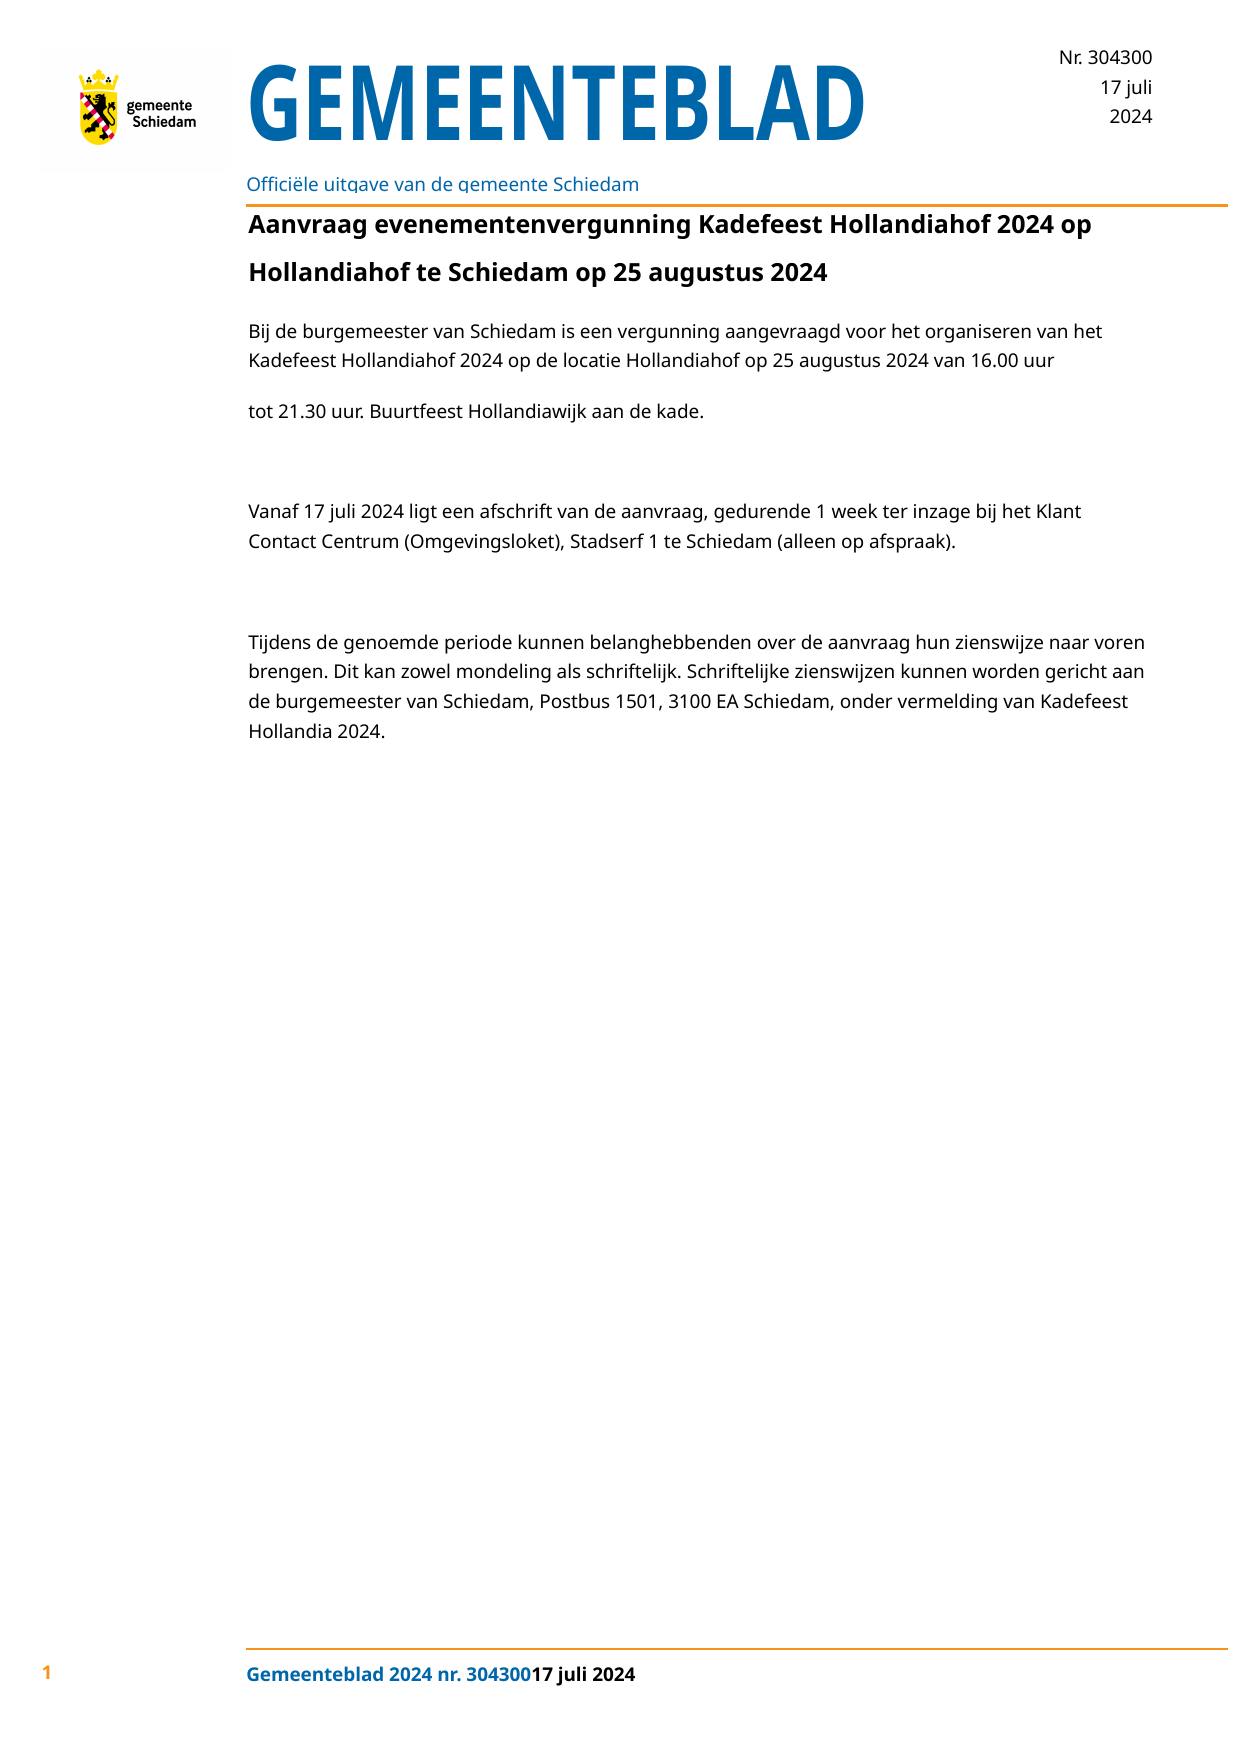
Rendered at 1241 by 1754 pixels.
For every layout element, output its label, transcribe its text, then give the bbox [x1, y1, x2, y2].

text Vanaf 17 juli 2024 ligt een afschrift van de aanvraag, gedurende 1 week ter inzage bij het Klant Contact Centrum (Omgevingsloket), Stadserf 1 te Schiedam (alleen op afspraak). [248, 499, 1152, 554]
text Tijdens de genoemde periode kunnen belanghebbenden over de aanvraag hun zienswijze naar voren brengen. Dit kan zowel mondeling als schriftelijk. Schriftelijke zienswijzen kunnen worden gericht aan de burgemeester van Schiedam, Postbus 1501, 3100 EA Schiedam, onder vermelding van Kadefeest Hollandia 2024. [248, 629, 1152, 744]
picture [41, 47, 231, 172]
text tot 21.30 uur. Buurtfeest Hollandiawijk aan de kade. [248, 398, 1152, 424]
text Bij de burgemeester van Schiedam is een vergunning aangevraagd voor het organiseren van het Kadefeest Hollandiahof 2024 op de locatie Hollandiahof op 25 augustus 2024 van 16.00 uur [248, 318, 1152, 373]
text Aanvraag evenementenvergunning Kadefeest Hollandiahof 2024 op Hollandiahof te Schiedam op 25 augustus 2024 [248, 207, 1152, 288]
